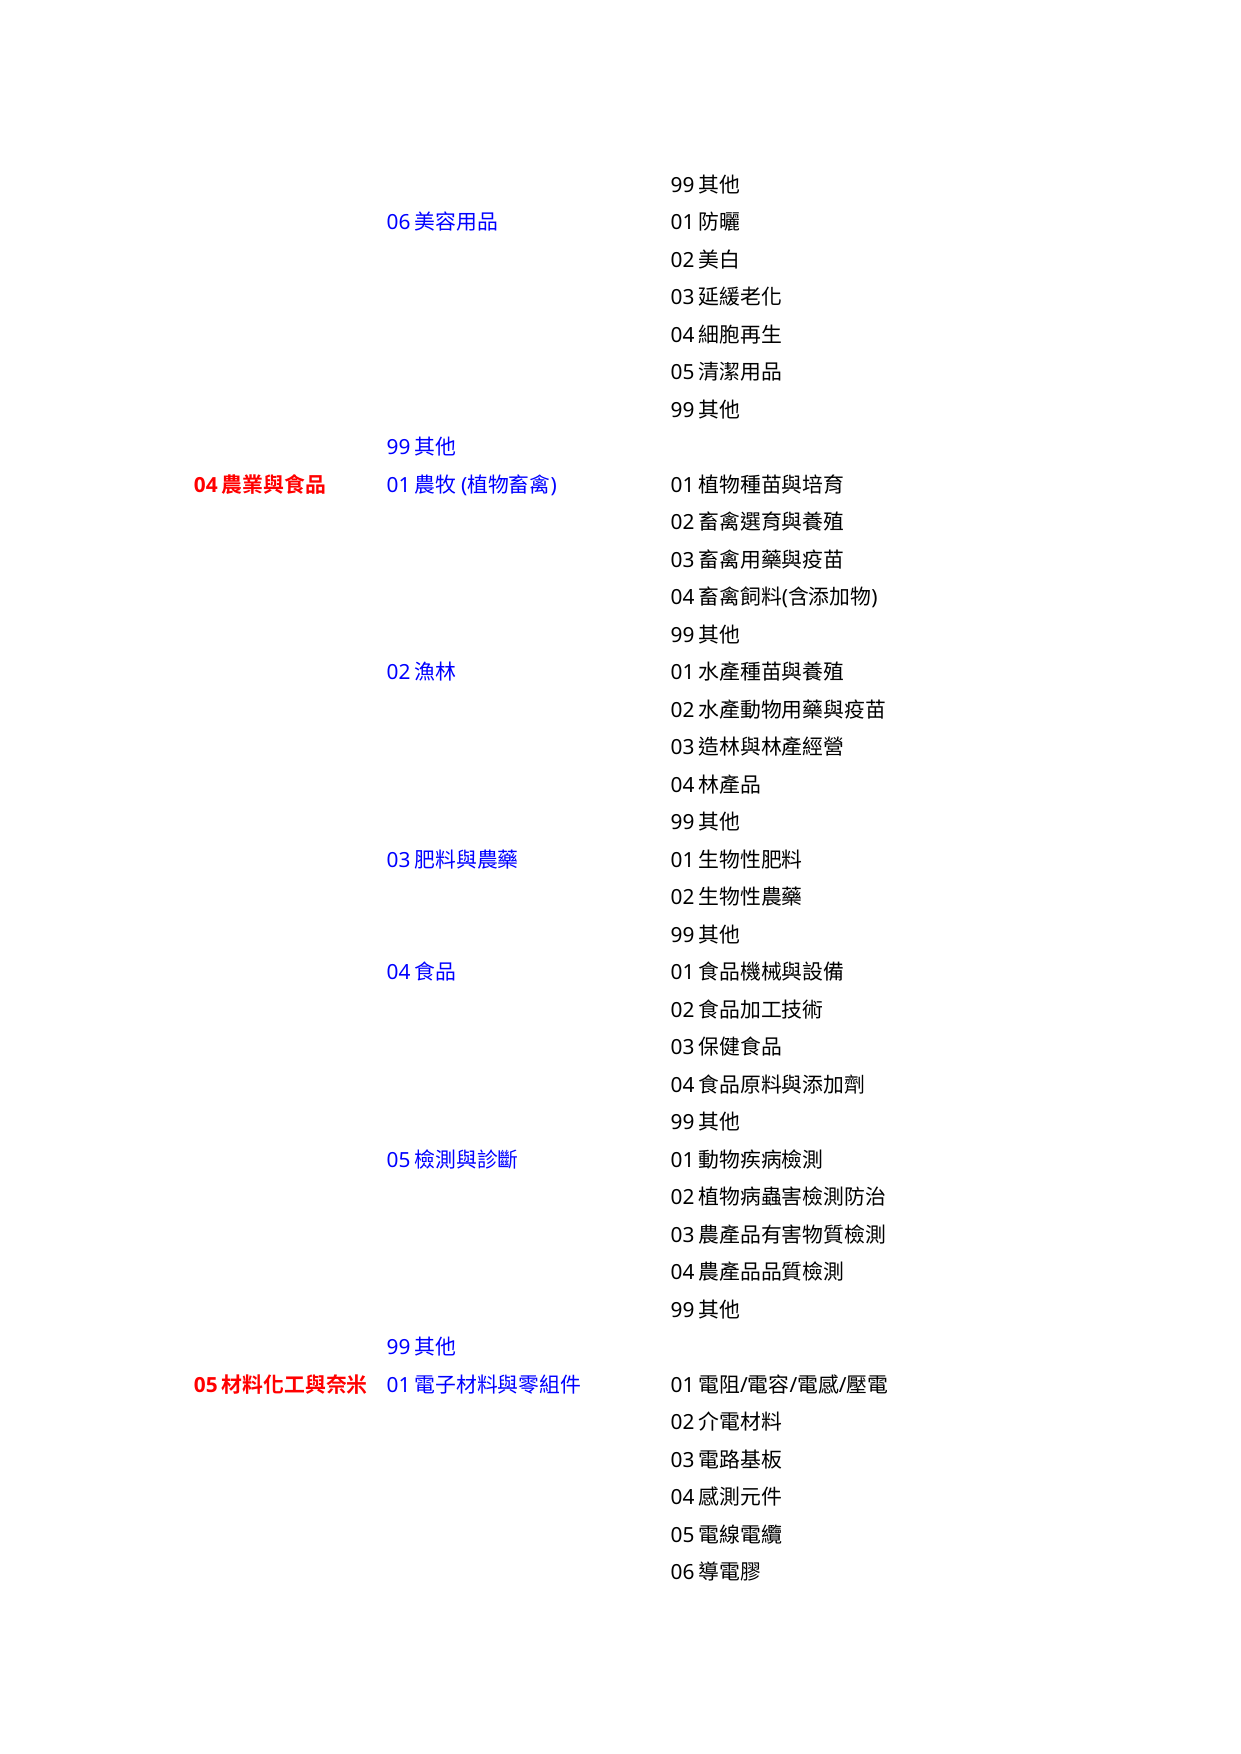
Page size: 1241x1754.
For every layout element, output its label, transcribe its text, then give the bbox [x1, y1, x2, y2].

table_cell [191, 1477, 383, 1514]
table_cell 04農業與食品 [191, 465, 383, 502]
table_cell [183, 1477, 191, 1514]
table_cell [183, 952, 191, 989]
table_cell [191, 427, 383, 464]
table_cell [191, 1140, 383, 1177]
table_cell [183, 1027, 191, 1064]
table_cell [384, 802, 667, 839]
table_cell [183, 690, 191, 727]
table_cell 05材料化工與奈米 [191, 1365, 383, 1402]
table_cell [183, 877, 191, 914]
table_cell 03延緩老化 [668, 277, 1141, 314]
table_cell [191, 652, 383, 689]
table_cell [191, 1327, 383, 1364]
table_cell [191, 502, 383, 539]
table_cell [384, 1290, 667, 1327]
table_cell [384, 1027, 667, 1064]
table_cell [183, 352, 191, 389]
table_cell 99其他 [668, 390, 1141, 427]
table_cell 03農產品有害物質檢測 [668, 1215, 1141, 1252]
table_cell [183, 990, 191, 1027]
table_cell [191, 1290, 383, 1327]
table_cell [183, 1065, 191, 1102]
table_cell [183, 1290, 191, 1327]
table_cell 03電路基板 [668, 1440, 1141, 1477]
table_cell [384, 165, 667, 202]
table_cell [191, 165, 383, 202]
table_cell 06美容用品 [384, 202, 667, 239]
table_cell [191, 1402, 383, 1439]
table_cell [183, 1552, 191, 1589]
table_cell [183, 765, 191, 802]
table_cell [183, 652, 191, 689]
table_cell [183, 1102, 191, 1139]
table_cell 99其他 [668, 1290, 1141, 1327]
table_cell 99其他 [384, 1327, 667, 1364]
table_cell [384, 1477, 667, 1514]
table_cell [183, 727, 191, 764]
table_cell [668, 1327, 1141, 1364]
table_cell 02生物性農藥 [668, 877, 1141, 914]
table_cell [191, 727, 383, 764]
table_cell [191, 615, 383, 652]
table_cell [183, 390, 191, 427]
table_cell [191, 1515, 383, 1552]
table_cell 01水產種苗與養殖 [668, 652, 1141, 689]
table_cell [183, 1515, 191, 1552]
table_cell [384, 615, 667, 652]
table_cell [384, 1102, 667, 1139]
table_cell [384, 1440, 667, 1477]
table_cell [384, 1177, 667, 1214]
table_cell [191, 877, 383, 914]
table_cell [384, 1515, 667, 1552]
table_cell 04感測元件 [668, 1477, 1141, 1514]
table_cell [384, 315, 667, 352]
table_cell 04農產品品質檢測 [668, 1252, 1141, 1289]
table_cell [183, 240, 191, 277]
table_cell 01食品機械與設備 [668, 952, 1141, 989]
table_cell 01防曬 [668, 202, 1141, 239]
table_cell [191, 277, 383, 314]
table_cell [191, 990, 383, 1027]
table_cell [384, 1065, 667, 1102]
table_cell [183, 840, 191, 877]
table_cell 02介電材料 [668, 1402, 1141, 1439]
table_cell [384, 277, 667, 314]
table_cell [191, 1552, 383, 1589]
table_cell [191, 240, 383, 277]
table_cell [384, 765, 667, 802]
table_cell [183, 1252, 191, 1289]
table_cell 05電線電纜 [668, 1515, 1141, 1552]
table_cell [183, 1215, 191, 1252]
table_cell [384, 877, 667, 914]
table_cell [384, 1552, 667, 1589]
table_cell [191, 1215, 383, 1252]
table_cell [183, 502, 191, 539]
table_cell [183, 202, 191, 239]
table_cell 04食品原料與添加劑 [668, 1065, 1141, 1102]
table_cell 03保健食品 [668, 1027, 1141, 1064]
table_cell [384, 540, 667, 577]
table_cell 05檢測與診斷 [384, 1140, 667, 1177]
table_cell [191, 390, 383, 427]
table_cell [183, 427, 191, 464]
table_cell 99其他 [668, 615, 1141, 652]
table_cell 05清潔用品 [668, 352, 1141, 389]
table_cell [183, 915, 191, 952]
table_cell [191, 690, 383, 727]
table_cell [191, 915, 383, 952]
table_cell 01動物疾病檢測 [668, 1140, 1141, 1177]
table_cell [183, 1140, 191, 1177]
table_cell [183, 1402, 191, 1439]
table_cell [191, 840, 383, 877]
table_cell [183, 1440, 191, 1477]
table_cell [183, 540, 191, 577]
table_cell [384, 690, 667, 727]
table_cell [384, 990, 667, 1027]
table_cell 02植物病蟲害檢測防治 [668, 1177, 1141, 1214]
table_cell [191, 1102, 383, 1139]
table_cell [384, 577, 667, 614]
table_cell [183, 465, 191, 502]
table_cell 06導電膠 [668, 1552, 1141, 1589]
table_cell [183, 1365, 191, 1402]
table_cell [183, 802, 191, 839]
table_cell [191, 577, 383, 614]
table_cell 02水產動物用藥與疫苗 [668, 690, 1141, 727]
table_cell [384, 727, 667, 764]
table_cell [191, 802, 383, 839]
table_cell [384, 352, 667, 389]
table_cell [191, 202, 383, 239]
table_cell 02美白 [668, 240, 1141, 277]
table_cell 99其他 [384, 427, 667, 464]
table_cell [183, 577, 191, 614]
table_cell [668, 427, 1141, 464]
table_cell 99其他 [668, 1102, 1141, 1139]
table_cell 03造林與林產經營 [668, 727, 1141, 764]
table_cell 01農牧 (植物畜禽) [384, 465, 667, 502]
table_cell 02漁林 [384, 652, 667, 689]
table_cell [384, 390, 667, 427]
table_cell 99其他 [668, 165, 1141, 202]
table_cell [384, 1215, 667, 1252]
table_cell [191, 765, 383, 802]
table_cell 02食品加工技術 [668, 990, 1141, 1027]
table_cell 04林產品 [668, 765, 1141, 802]
table_cell 01植物種苗與培育 [668, 465, 1141, 502]
table_cell [384, 502, 667, 539]
table_cell 04細胞再生 [668, 315, 1141, 352]
table_cell [183, 277, 191, 314]
table_cell 02畜禽選育與養殖 [668, 502, 1141, 539]
table_cell [384, 1402, 667, 1439]
table_cell 01電阻/電容/電感/壓電 [668, 1365, 1141, 1402]
table_cell [183, 615, 191, 652]
table_cell 99其他 [668, 915, 1141, 952]
table_cell [384, 915, 667, 952]
table_cell [191, 540, 383, 577]
table_cell [384, 1252, 667, 1289]
table_cell [384, 240, 667, 277]
table_cell [191, 315, 383, 352]
table_cell [191, 1177, 383, 1214]
table_cell [191, 952, 383, 989]
table_cell 03肥料與農藥 [384, 840, 667, 877]
table_cell 04食品 [384, 952, 667, 989]
table_cell 01生物性肥料 [668, 840, 1141, 877]
table_cell 01電子材料與零組件 [384, 1365, 667, 1402]
table_cell [191, 1027, 383, 1064]
table_cell [191, 1440, 383, 1477]
table_cell 03畜禽用藥與疫苗 [668, 540, 1141, 577]
table_cell [183, 165, 191, 202]
table_cell [191, 1065, 383, 1102]
table_cell [183, 1177, 191, 1214]
table_cell [183, 1327, 191, 1364]
table_cell 04畜禽飼料(含添加物) [668, 577, 1141, 614]
table_cell [191, 1252, 383, 1289]
table_cell [191, 352, 383, 389]
table_cell [183, 315, 191, 352]
table_cell 99其他 [668, 802, 1141, 839]
